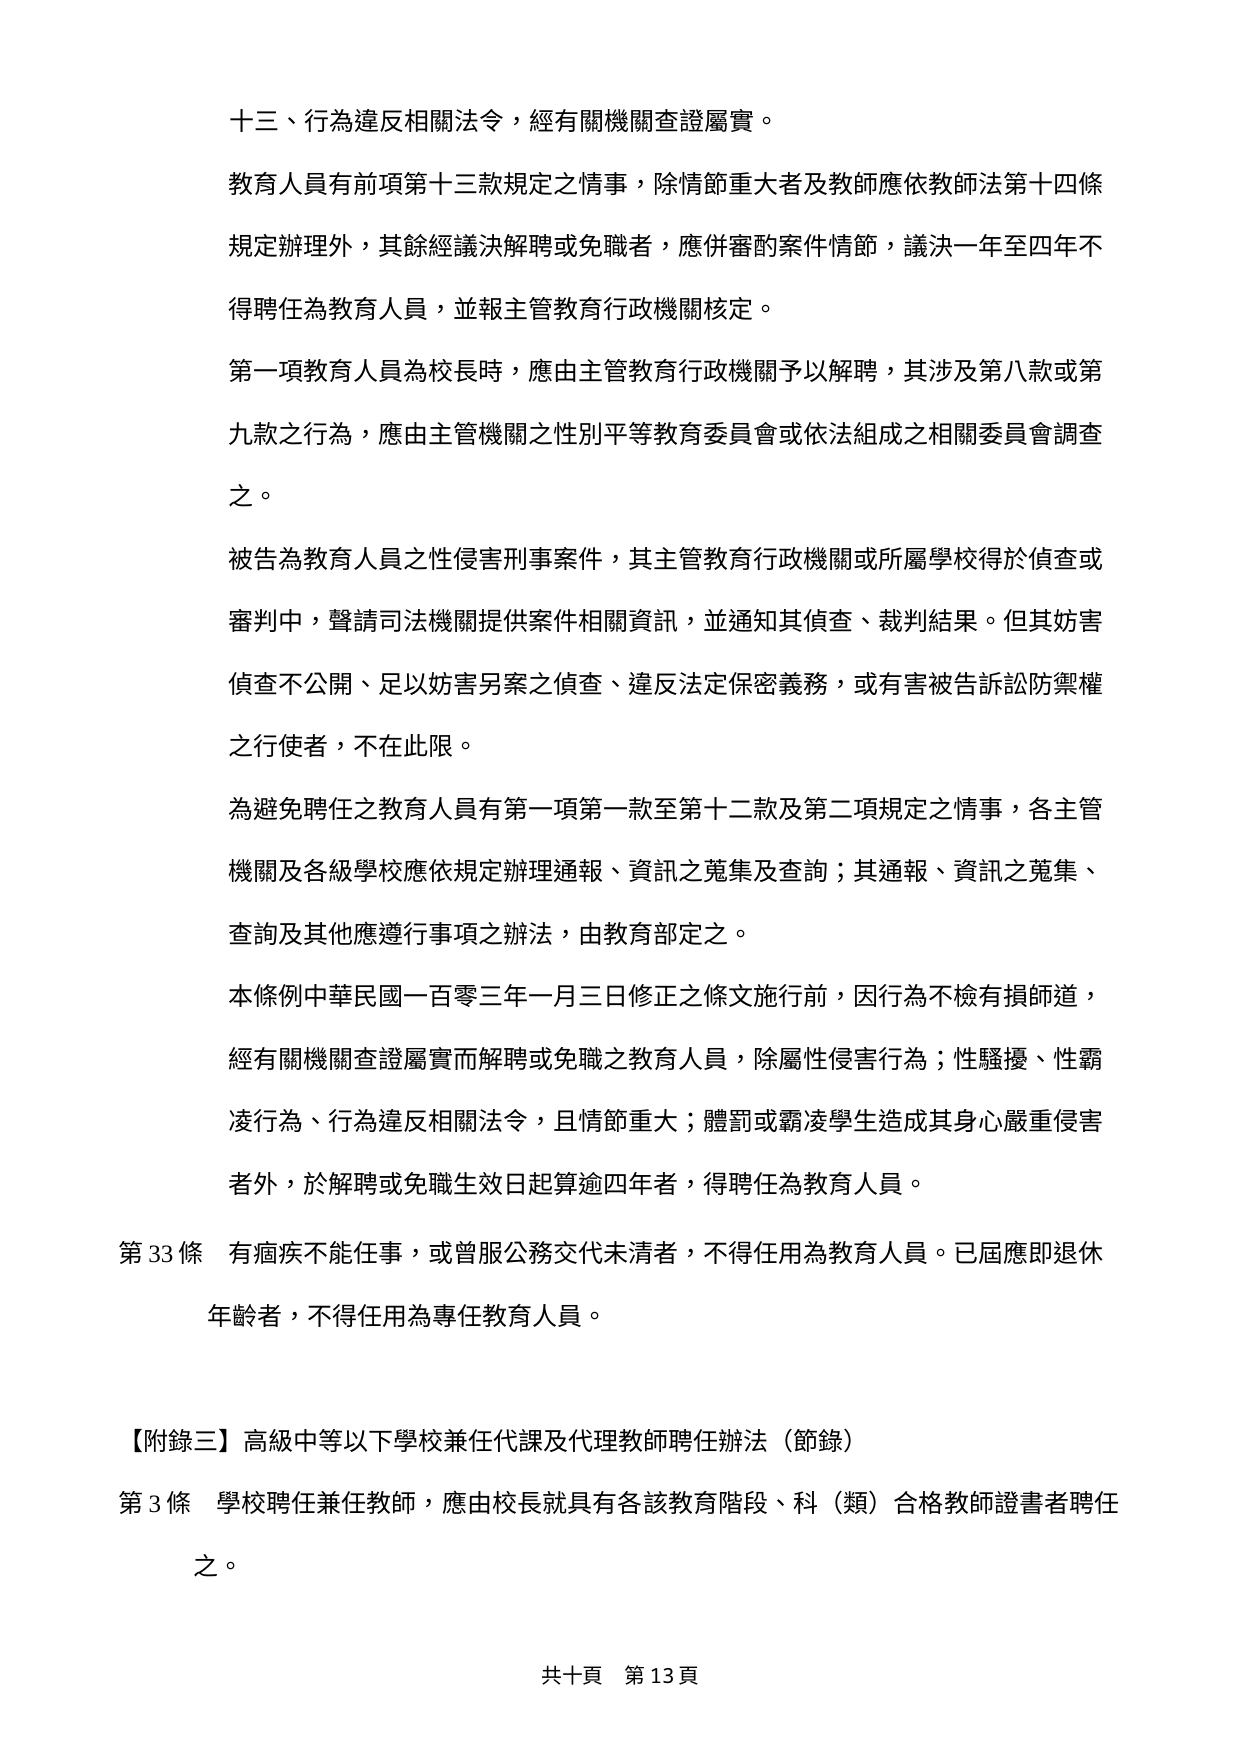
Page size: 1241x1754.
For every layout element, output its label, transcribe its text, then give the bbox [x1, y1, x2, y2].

text 為避免聘任之教育人員有第一項第一款至第十二款及第二項規定之情事，各主管機關及各級學校應依規定辦理通報、資訊之蒐集及查詢；其通報、資訊之蒐集、查詢及其他應遵行事項之辦法，由教育部定之。 [229, 766, 1122, 953]
text 教育人員有前項第十三款規定之情事，除情節重大者及教師應依教師法第十四條規定辦理外，其餘經議決解聘或免職者，應併審酌案件情節，議決一年至四年不得聘任為教育人員，並報主管教育行政機關核定。 [229, 141, 1122, 328]
text 被告為教育人員之性侵害刑事案件，其主管教育行政機關或所屬學校得於偵查或審判中，聲請司法機關提供案件相關資訊，並通知其偵查、裁判結果。但其妨害偵查不公開、足以妨害另案之偵查、違反法定保密義務，或有害被告訴訟防禦權之行使者，不在此限。 [229, 516, 1122, 766]
text 第33條 有痼疾不能任事，或曾服公務交代未清者，不得任用為教育人員。已屆應即退休年齡者，不得任用為專任教育人員。 [118, 1210, 1122, 1335]
text 十三、行為違反相關法令，經有關機關查證屬實。 [118, 78, 1122, 141]
text 第一項教育人員為校長時，應由主管教育行政機關予以解聘，其涉及第八款或第九款之行為，應由主管機關之性別平等教育委員會或依法組成之相關委員會調查之。 [229, 328, 1122, 516]
text 本條例中華民國一百零三年一月三日修正之條文施行前，因行為不檢有損師道，經有關機關查證屬實而解聘或免職之教育人員，除屬性侵害行為；性騷擾、性霸凌行為、行為違反相關法令，且情節重大；體罰或霸凌學生造成其身心嚴重侵害者外，於解聘或免職生效日起算逾四年者，得聘任為教育人員。 [229, 953, 1122, 1203]
text 【附錄三】高級中等以下學校兼任代課及代理教師聘任辦法（節錄） [118, 1397, 1122, 1460]
text 第3條 學校聘任兼任教師，應由校長就具有各該教育階段、科（類）合格教師證書者聘任之。 [118, 1460, 1122, 1585]
